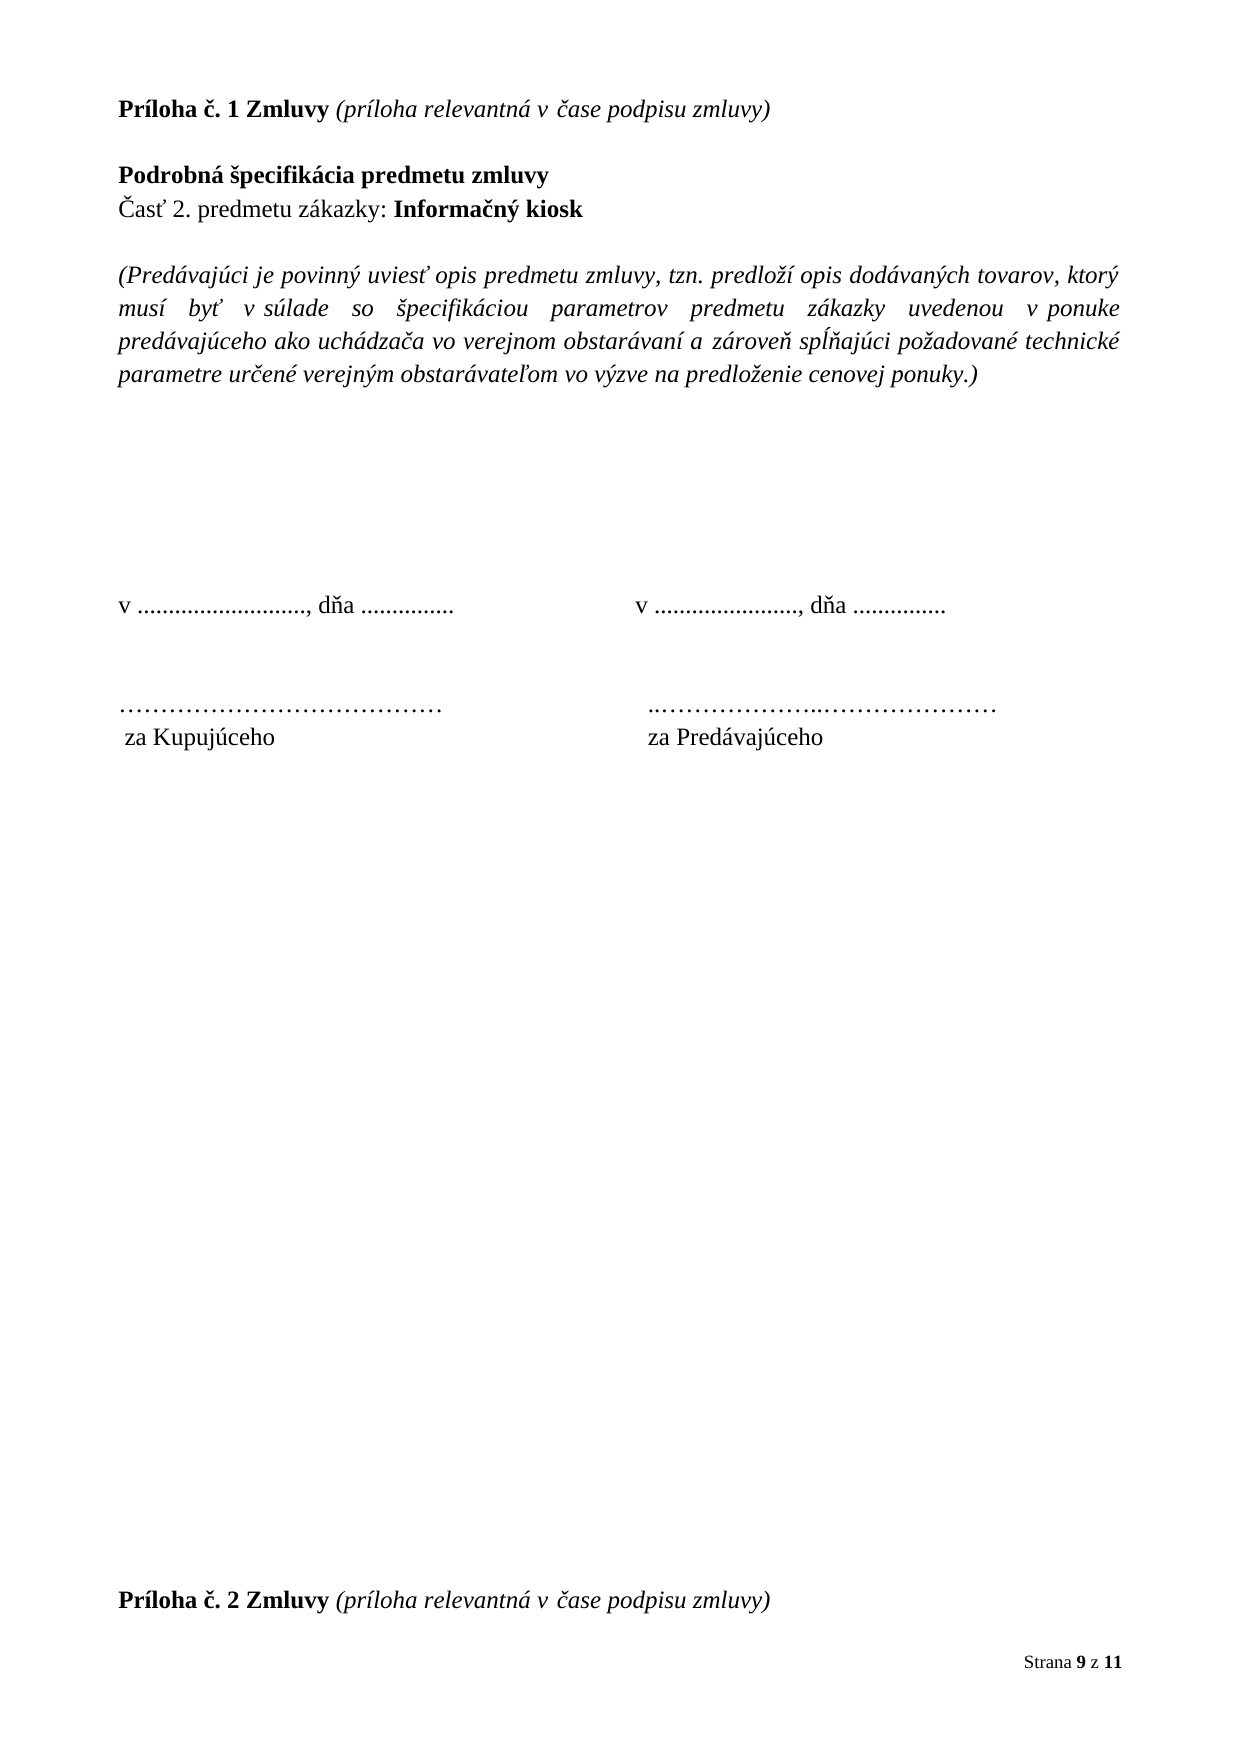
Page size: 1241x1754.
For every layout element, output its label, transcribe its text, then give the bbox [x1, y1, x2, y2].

text v ..........................., dňa ............... v ......................., dňa ............... [118, 590, 1122, 619]
subtitle Príloha č. 1 Zmluvy (príloha relevantná v čase podpisu zmluvy) [118, 94, 1122, 123]
text za Kupujúceho za Predávajúceho [118, 722, 1122, 751]
text (Predávajúci je povinný uviesť opis predmetu zmluvy, tzn. predloží opis dodávaných tovarov, ktorý musí byť v súlade so špecifikáciou parametrov predmetu zákazky uvedenou v ponuke predávajúceho ako uchádzača vo verejnom obstarávaní a zároveň spĺňajúci požadované technické parametre určené verejným obstarávateľom vo výzve na predloženie cenovej ponuky.) [118, 260, 1122, 387]
text Podrobná špecifikácia predmetu zmluvy [118, 161, 1122, 189]
text Časť 2. predmetu zákazky: Informačný kiosk [118, 194, 1122, 222]
subtitle Príloha č. 2 Zmluvy (príloha relevantná v čase podpisu zmluvy) [118, 1585, 1122, 1614]
text ………………………………… ..………………..………………… [118, 689, 1122, 718]
